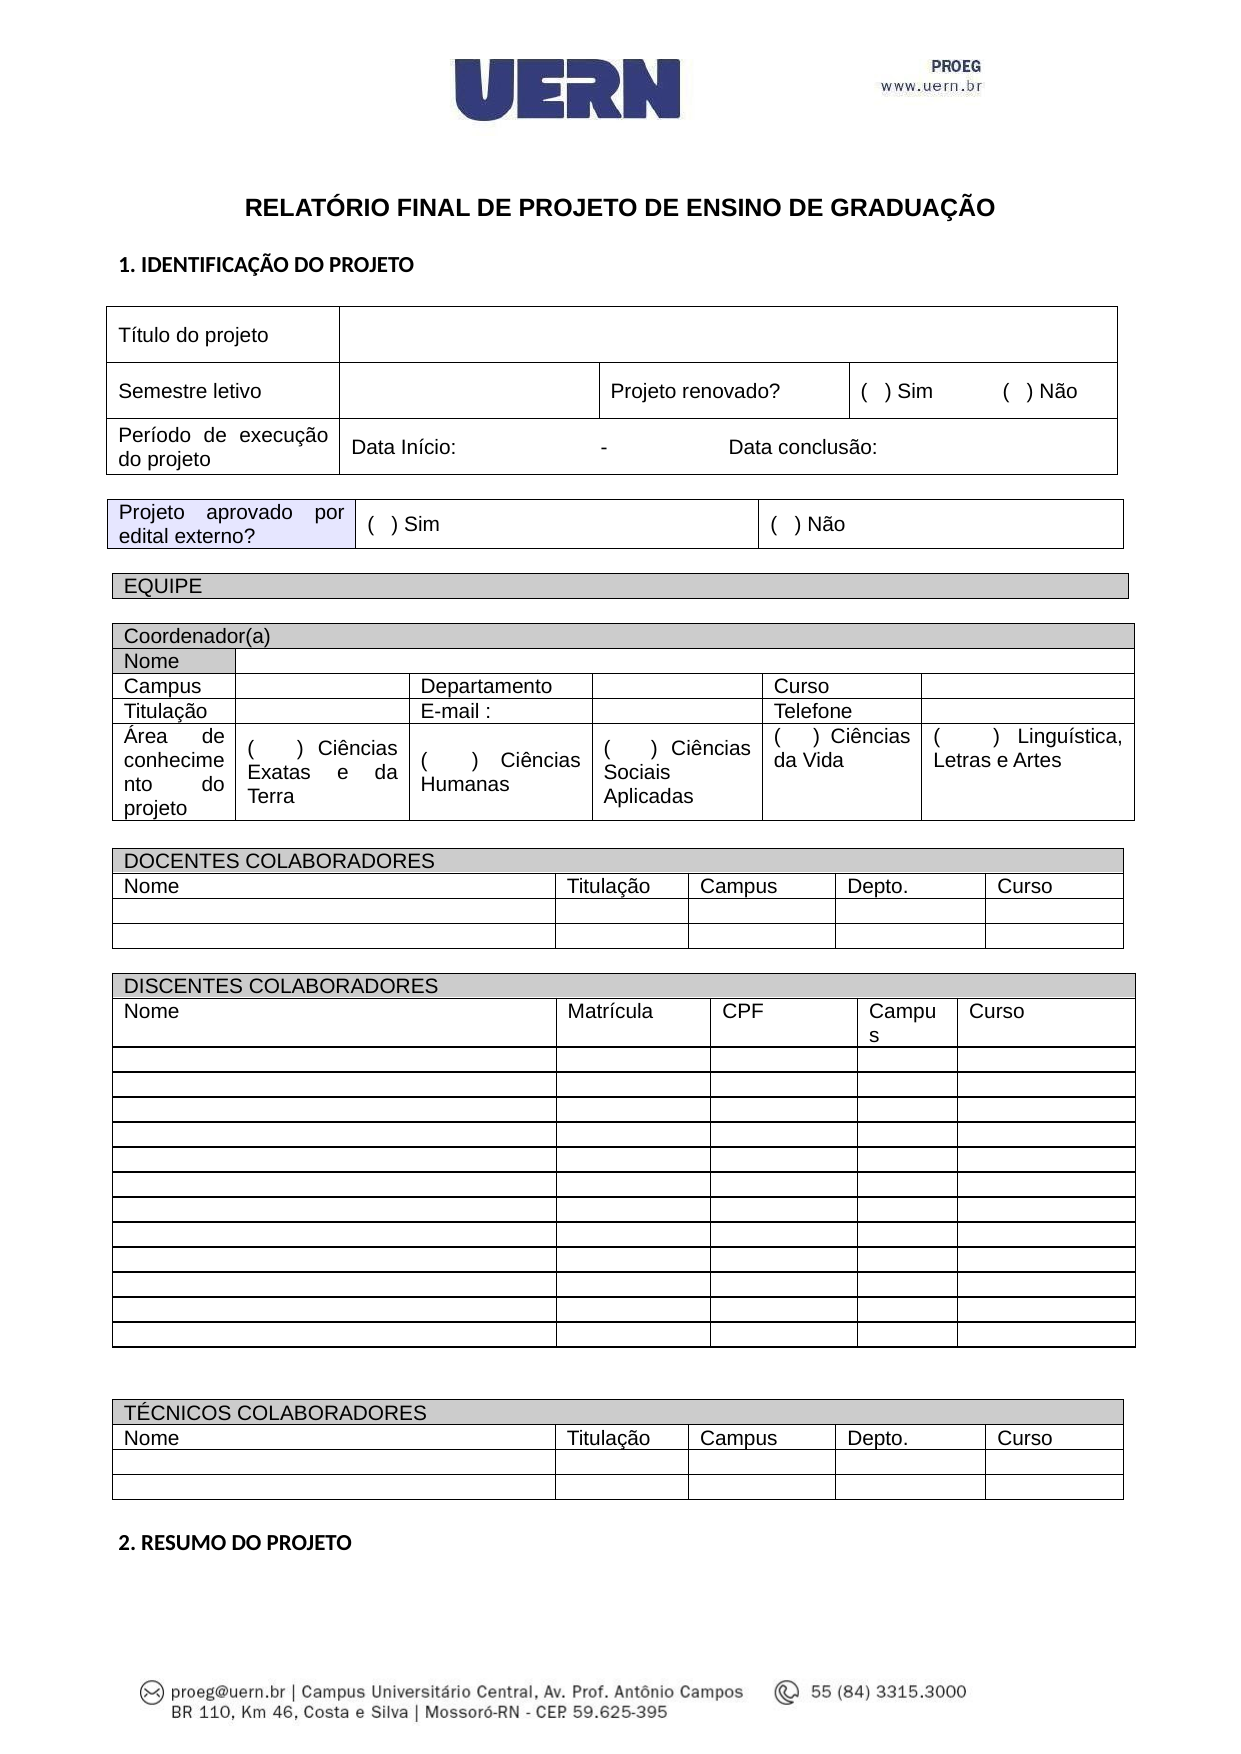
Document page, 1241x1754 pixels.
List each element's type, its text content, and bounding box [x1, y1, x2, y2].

table_cell [958, 1248, 1135, 1271]
table_cell [236, 674, 409, 698]
table_cell Área de conhecimento do projeto [113, 724, 235, 820]
table_cell [958, 1073, 1135, 1096]
table_cell E-mail : [410, 699, 592, 723]
table_header [340, 307, 1117, 362]
table_cell [858, 1173, 957, 1196]
table_cell [113, 1098, 556, 1121]
table_cell [858, 1298, 957, 1321]
table_cell [711, 1223, 857, 1246]
table_cell [557, 1323, 710, 1346]
subtitle 2. RESUMO DO PROJETO [118, 1528, 1122, 1556]
table_cell Curso [986, 874, 1123, 897]
subtitle RELATÓRIO FINAL DE PROJETO DE ENSINO DE GRADUAÇÃO [118, 193, 1122, 222]
table_cell [711, 1248, 857, 1271]
table_cell [858, 1223, 957, 1246]
table_cell [711, 1098, 857, 1121]
table_cell [958, 1048, 1135, 1071]
table_cell [922, 699, 1134, 723]
table_cell [236, 699, 409, 723]
table_cell [958, 1148, 1135, 1171]
table_cell [711, 1198, 857, 1221]
table_cell [711, 1073, 857, 1096]
table_cell Departamento [410, 674, 592, 698]
table_cell [113, 899, 555, 922]
table_cell [113, 1475, 555, 1499]
table_cell Semestre letivo [107, 363, 339, 418]
table_cell [689, 924, 835, 947]
table_cell ( ) Ciências Sociais Aplicadas [593, 724, 762, 820]
table_cell [113, 1223, 556, 1246]
table_cell [986, 899, 1123, 922]
table_cell Campus [689, 1425, 835, 1449]
table_cell [689, 1475, 835, 1499]
table_cell Depto. [836, 1425, 985, 1449]
table_cell [858, 1248, 957, 1271]
table_cell [557, 1148, 710, 1171]
table_cell Campus [113, 674, 235, 698]
table_cell [836, 899, 985, 922]
table_cell Depto. [836, 874, 985, 897]
table_header Coordenador(a) [113, 624, 1134, 648]
table_cell [958, 1098, 1135, 1121]
table_cell [556, 1475, 688, 1499]
subtitle 1. IDENTIFICAÇÃO DO PROJETO [118, 250, 1122, 278]
table_cell [711, 1273, 857, 1296]
table_cell [711, 1173, 857, 1196]
table_cell Curso [986, 1425, 1123, 1449]
table_cell CPF [711, 999, 857, 1046]
table_cell [113, 1198, 556, 1221]
table_cell ( ) Sim ( ) Não [850, 363, 1117, 418]
table_cell [958, 1298, 1135, 1321]
table_cell [113, 1148, 556, 1171]
table_header ( ) Não [759, 500, 1123, 548]
table_cell [836, 1450, 985, 1474]
table_cell [711, 1148, 857, 1171]
table_cell [858, 1273, 957, 1296]
table_cell [922, 674, 1134, 698]
table_cell [986, 1450, 1123, 1474]
table_cell [113, 1173, 556, 1196]
table_cell [113, 1273, 556, 1296]
table_cell [958, 1173, 1135, 1196]
table_cell [556, 899, 688, 922]
table_cell [557, 1073, 710, 1096]
table_cell [113, 924, 555, 947]
table_cell [858, 1073, 957, 1096]
table_cell [836, 924, 985, 947]
table_cell [858, 1048, 957, 1071]
table_cell [113, 1073, 556, 1096]
table_cell [689, 899, 835, 922]
table_cell [593, 674, 762, 698]
table_cell Projeto renovado? [600, 363, 849, 418]
table_header DISCENTES COLABORADORES [113, 974, 1135, 997]
table_cell [711, 1123, 857, 1146]
table_header Título do projeto [107, 307, 339, 362]
table_cell [711, 1323, 857, 1346]
table_cell [556, 924, 688, 947]
table_cell Campus [689, 874, 835, 897]
table_cell [557, 1098, 710, 1121]
table_header DOCENTES COLABORADORES [113, 849, 1123, 872]
table_cell [557, 1273, 710, 1296]
table_cell Nome [113, 999, 556, 1046]
table_header Projeto aprovado por edital externo? [108, 500, 355, 548]
table_cell [556, 1450, 688, 1474]
picture [140, 1654, 1027, 1726]
table_cell [858, 1198, 957, 1221]
table_cell [557, 1173, 710, 1196]
table_cell Matrícula [557, 999, 710, 1046]
table_cell [986, 1475, 1123, 1499]
table_cell [958, 1273, 1135, 1296]
table_header ( ) Sim [356, 500, 758, 548]
table_cell Nome [113, 1425, 555, 1449]
picture [449, 59, 986, 136]
table_cell [113, 1123, 556, 1146]
table_cell [113, 1450, 555, 1474]
table_cell [689, 1450, 835, 1474]
table_cell Titulação [556, 874, 688, 897]
table_cell [858, 1323, 957, 1346]
table_cell [236, 649, 1134, 673]
table_cell [557, 1248, 710, 1271]
table_cell Período de execução do projeto [107, 419, 339, 474]
table_cell [958, 1323, 1135, 1346]
table_header TÉCNICOS COLABORADORES [113, 1400, 1123, 1424]
table_cell [557, 1048, 710, 1071]
table_cell [711, 1048, 857, 1071]
table_cell Campus [858, 999, 957, 1046]
table_cell [858, 1123, 957, 1146]
table_cell ( ) Ciências Humanas [410, 724, 592, 820]
table_cell Telefone [763, 699, 921, 723]
table_cell [557, 1198, 710, 1221]
table_cell [113, 1048, 556, 1071]
table_cell [711, 1298, 857, 1321]
table_cell Titulação [556, 1425, 688, 1449]
table_cell ( ) Ciências Exatas e da Terra [236, 724, 409, 820]
table_header EQUIPE [113, 574, 1128, 598]
table_cell [836, 1475, 985, 1499]
table_cell Curso [763, 674, 921, 698]
table_cell [113, 1298, 556, 1321]
table_cell ( ) Ciências da Vida [763, 724, 921, 820]
table_cell [557, 1123, 710, 1146]
table_cell ( ) Linguística, Letras e Artes [922, 724, 1134, 820]
table_cell [113, 1248, 556, 1271]
table_cell [958, 1123, 1135, 1146]
table_cell Data Início: - Data conclusão: [340, 419, 1117, 474]
table_cell [340, 363, 599, 418]
table_cell [958, 1198, 1135, 1221]
table_cell Curso [958, 999, 1135, 1046]
table_cell [986, 924, 1123, 947]
table_cell [557, 1223, 710, 1246]
table_cell [858, 1148, 957, 1171]
table_cell [593, 699, 762, 723]
table_cell [113, 1323, 556, 1346]
table_cell Nome [113, 649, 235, 673]
table_cell Titulação [113, 699, 235, 723]
table_cell [858, 1098, 957, 1121]
table_cell [557, 1298, 710, 1321]
table_cell Nome [113, 874, 555, 897]
table_cell [958, 1223, 1135, 1246]
